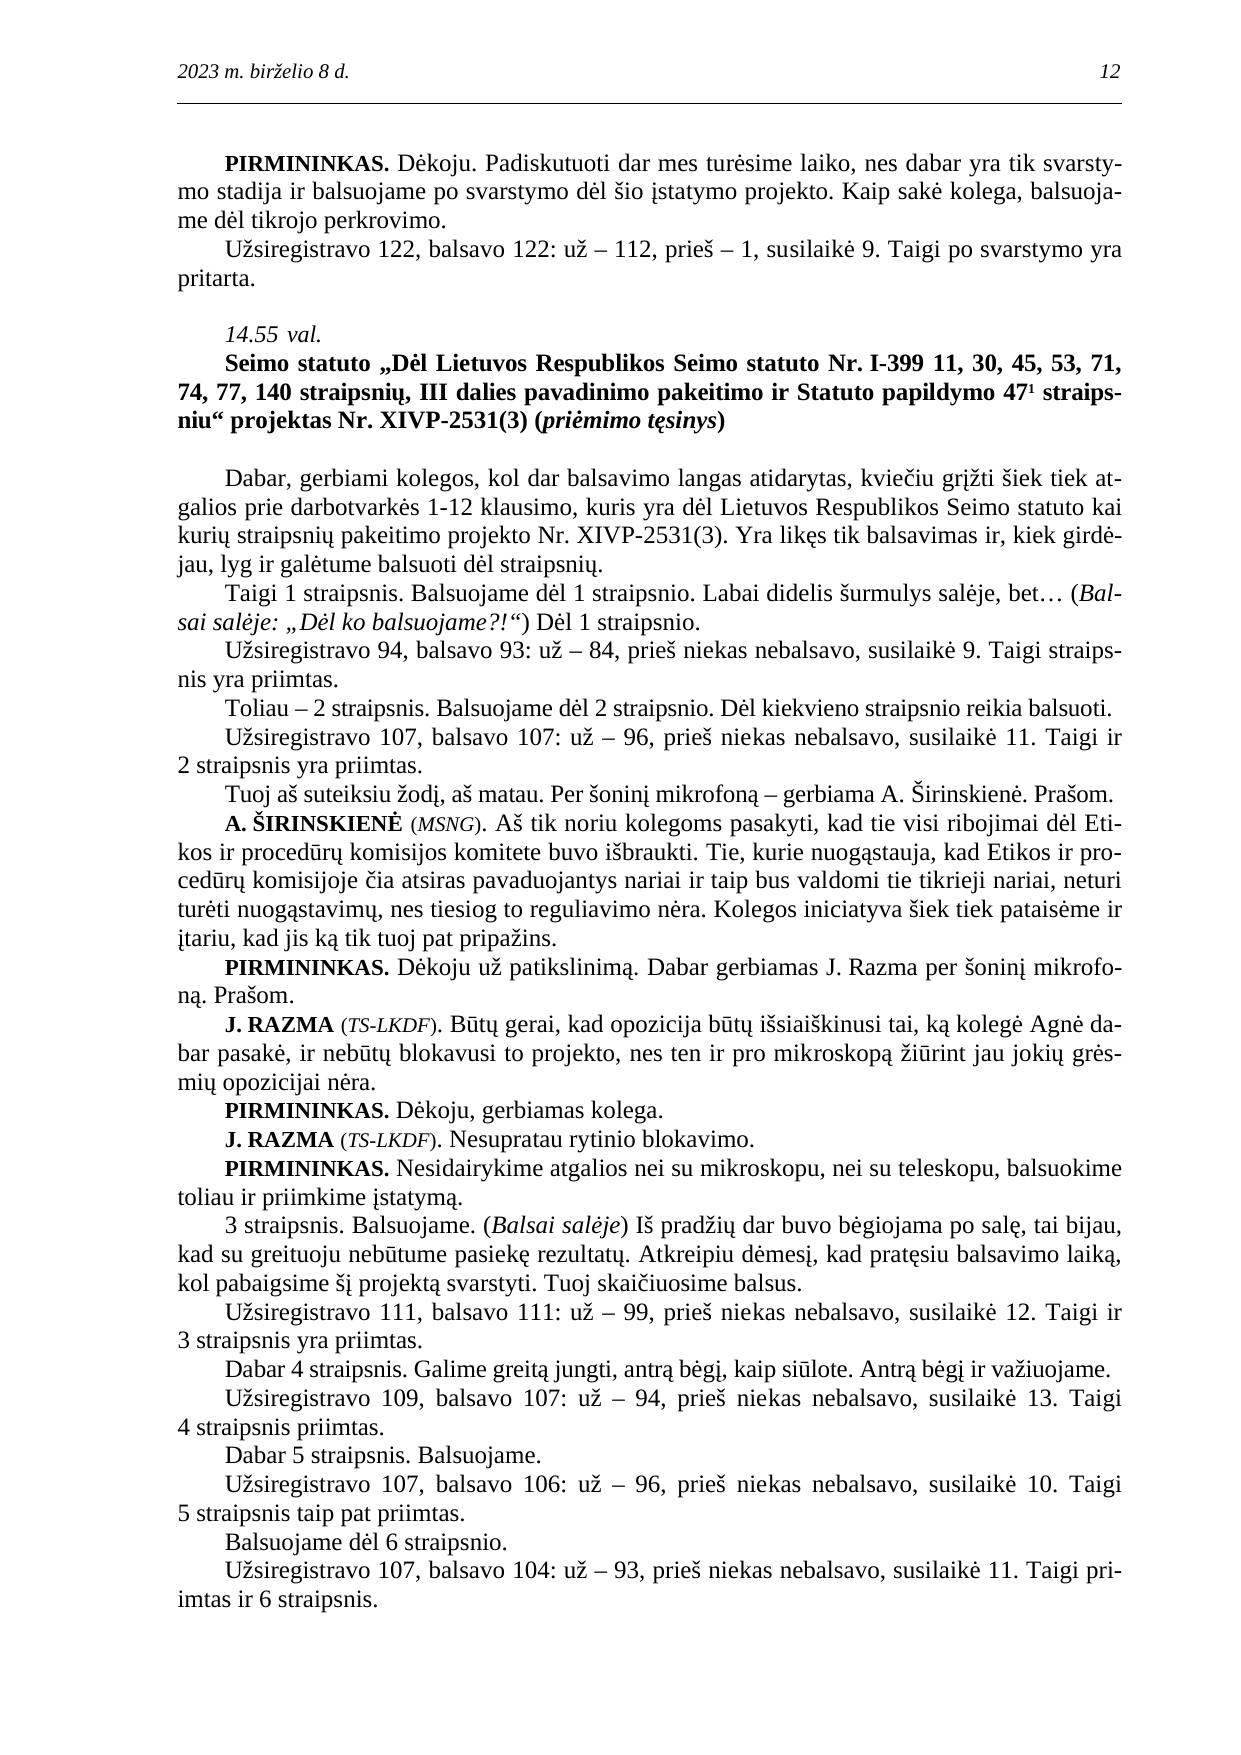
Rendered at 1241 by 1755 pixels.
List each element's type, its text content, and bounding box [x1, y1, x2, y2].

text 14.55 val. [224, 320, 1122, 348]
text Sei­mo sta­tu­to „Dėl Lie­tu­vos Res­pub­li­kos Sei­mo sta­tu­to Nr. I-399 11, 30, 45, 53, 71, 74, 77, 140 straips­nių, III da­lies pa­va­di­ni­mo pa­kei­ti­mo ir Sta­tu­to pa­pil­dy­mo 471 straips­niu“ pro­jek­tas Nr. XIVP-2531(3) (pri­ėmi­mo tę­si­nys) [177, 348, 1122, 434]
text Tai­gi 1 straips­nis. Bal­suo­ja­me dėl 1 straips­nio. La­bai di­de­lis šur­mu­lys sa­lė­je, bet… (Bal­sai sa­lė­je: „Dėl ko bal­suo­ja­me?!“) Dėl 1 straips­nio. [177, 578, 1122, 635]
text PIRMININKAS. Dė­ko­ju. Pa­dis­ku­tuo­ti dar mes tu­rė­si­me lai­ko, nes da­bar yra tik svars­ty­mo sta­di­ja ir bal­suo­ja­me po svars­ty­mo dėl šio įsta­ty­mo pro­jek­to. Kaip sa­kė ko­le­ga, bal­suo­ja­me dėl tik­ro­jo per­kro­vi­mo. [177, 148, 1122, 234]
text Už­si­re­gist­ra­vo 94, bal­sa­vo 93: už – 84, prieš nie­kas ne­bal­sa­vo, su­si­lai­kė 9. Tai­gi straips­nis yra pri­im­tas. [177, 635, 1122, 693]
text Da­bar 4 straips­nis. Ga­li­me grei­tą jung­ti, an­trą bė­gį, kaip siū­lo­te. An­trą bė­gį ir va­žiuo­ja­me. [177, 1354, 1122, 1383]
text To­liau – 2 straips­nis. Bal­suo­ja­me dėl 2 straips­nio. Dėl kiek­vie­no straips­nio rei­kia bal­suo­ti. [177, 693, 1122, 722]
text Bal­suo­ja­me dėl 6 straips­nio. [177, 1527, 1122, 1555]
text J. RAZMA (TS-LKDF). Ne­su­pra­tau ry­ti­nio blo­ka­vi­mo. [177, 1124, 1122, 1153]
text Už­si­re­gist­ra­vo 109, bal­sa­vo 107: už – 94, prieš nie­kas ne­bal­sa­vo, su­si­lai­kė 13. Tai­gi 4 straips­nis pri­im­tas. [177, 1383, 1122, 1440]
text PIRMININKAS. Ne­si­dai­ry­ki­me at­ga­lios nei su mik­ro­sko­pu, nei su te­les­ko­pu, bal­suo­ki­me to­liau ir pri­im­ki­me įsta­ty­mą. [177, 1153, 1122, 1210]
text Už­si­re­gist­ra­vo 107, bal­sa­vo 107: už – 96, prieš nie­kas ne­bal­sa­vo, su­si­lai­kė 11. Tai­gi ir 2 straips­nis yra pri­im­tas. [177, 722, 1122, 779]
text Da­bar, ger­bia­mi ko­le­gos, kol dar bal­sa­vi­mo lan­gas ati­da­ry­tas, kvie­čiu grįž­ti šiek tiek at­ga­lios prie dar­bo­tvarkės 1-12 klau­si­mo, kuris yra dėl Lie­tu­vos Res­pub­li­kos Sei­mo sta­tu­to kai ku­rių straips­nių pa­kei­ti­mo pro­jek­to Nr. XIVP-2531(3). Yra li­kęs tik bal­sa­vi­mas ir, kiek gir­dė­jau, lyg ir ga­lė­tu­me bal­suo­ti dėl straips­nių. [177, 463, 1122, 578]
text Už­si­re­gist­ra­vo 107, bal­sa­vo 104: už – 93, prieš nie­kas ne­bal­sa­vo, su­si­lai­kė 11. Tai­gi pri­im­tas ir 6 straips­nis. [177, 1555, 1122, 1613]
text PIRMININKAS. Dė­ko­ju, ger­bia­mas ko­le­ga. [177, 1095, 1122, 1124]
text A. ŠIRINSKIENĖ (MSNG). Aš tik no­riu ko­le­goms pa­sa­ky­ti, kad tie vi­si ri­bo­ji­mai dėl Eti­kos ir pro­ce­dū­rų ko­mi­si­jos ko­mi­te­te bu­vo iš­brauk­ti. Tie, ku­rie nuo­gąs­tau­ja, kad Eti­kos ir pro­ce­dū­rų ko­mi­si­jo­je čia at­si­ras pa­va­duo­jan­tys na­riai ir taip bus val­do­mi tie tik­rie­ji na­riai, ne­tu­ri tu­rė­ti nuo­gąs­ta­vi­mų, nes tie­siog to re­gu­lia­vi­mo nė­ra. Ko­le­gos ini­cia­ty­va šiek tiek pa­tai­sė­me ir įta­riu, kad jis ką tik tuoj pat pri­pa­žins. [177, 808, 1122, 952]
text Už­si­re­gist­ra­vo 111, bal­sa­vo 111: už – 99, prieš nie­kas ne­bal­sa­vo, su­si­lai­kė 12. Tai­gi ir 3 straips­nis yra pri­im­tas. [177, 1297, 1122, 1354]
text Už­si­re­gist­ra­vo 107, bal­sa­vo 106: už – 96, prieš nie­kas ne­bal­sa­vo, su­si­lai­kė 10. Tai­gi 5 straips­nis taip pat pri­im­tas. [177, 1469, 1122, 1527]
text Da­bar 5 straips­nis. Bal­suo­ja­me. [177, 1440, 1122, 1469]
text J. RAZMA (TS-LKDF). Bū­tų ge­rai, kad opo­zi­ci­ja bū­tų iš­si­aiš­ki­nu­si tai, ką ko­le­gė Ag­nė da­bar pa­sa­kė, ir ne­bū­tų blo­ka­vu­si to pro­jek­to, nes ten ir pro mik­ro­sko­pą žiū­rint jau jo­kių grės­mių opo­zi­ci­jai nė­ra. [177, 1009, 1122, 1095]
text 3 straips­nis. Bal­suo­ja­me. (Bal­sai sa­lė­je) Iš pra­džių dar bu­vo bė­gio­ja­ma po sa­lę, tai bi­jau, kad su grei­tuo­ju ne­bū­tu­me pa­sie­kę re­zul­ta­tų. At­krei­piu dė­me­sį, kad pra­tę­siu bal­sa­vi­mo lai­ką, kol pa­baig­si­me šį pro­jek­tą svars­ty­ti. Tuoj skai­čiuo­si­me bal­sus. [177, 1210, 1122, 1297]
text Tuoj aš su­teik­siu žo­dį, aš ma­tau. Per šo­ni­nį mik­ro­fo­ną – ger­bia­ma A. Ši­rins­kie­nė. Pra­šom. [177, 779, 1122, 808]
text PIRMININKAS. Dė­ko­ju už pa­tiks­li­ni­mą. Da­bar ger­bia­mas J. Raz­ma per šo­ni­nį mik­ro­fo­ną. Pra­šom. [177, 952, 1122, 1009]
text Už­si­re­gist­ra­vo 122, bal­sa­vo 122: už – 112, prieš – 1, su­si­lai­kė 9. Tai­gi po svars­ty­mo yra pri­tar­ta. [177, 234, 1122, 291]
